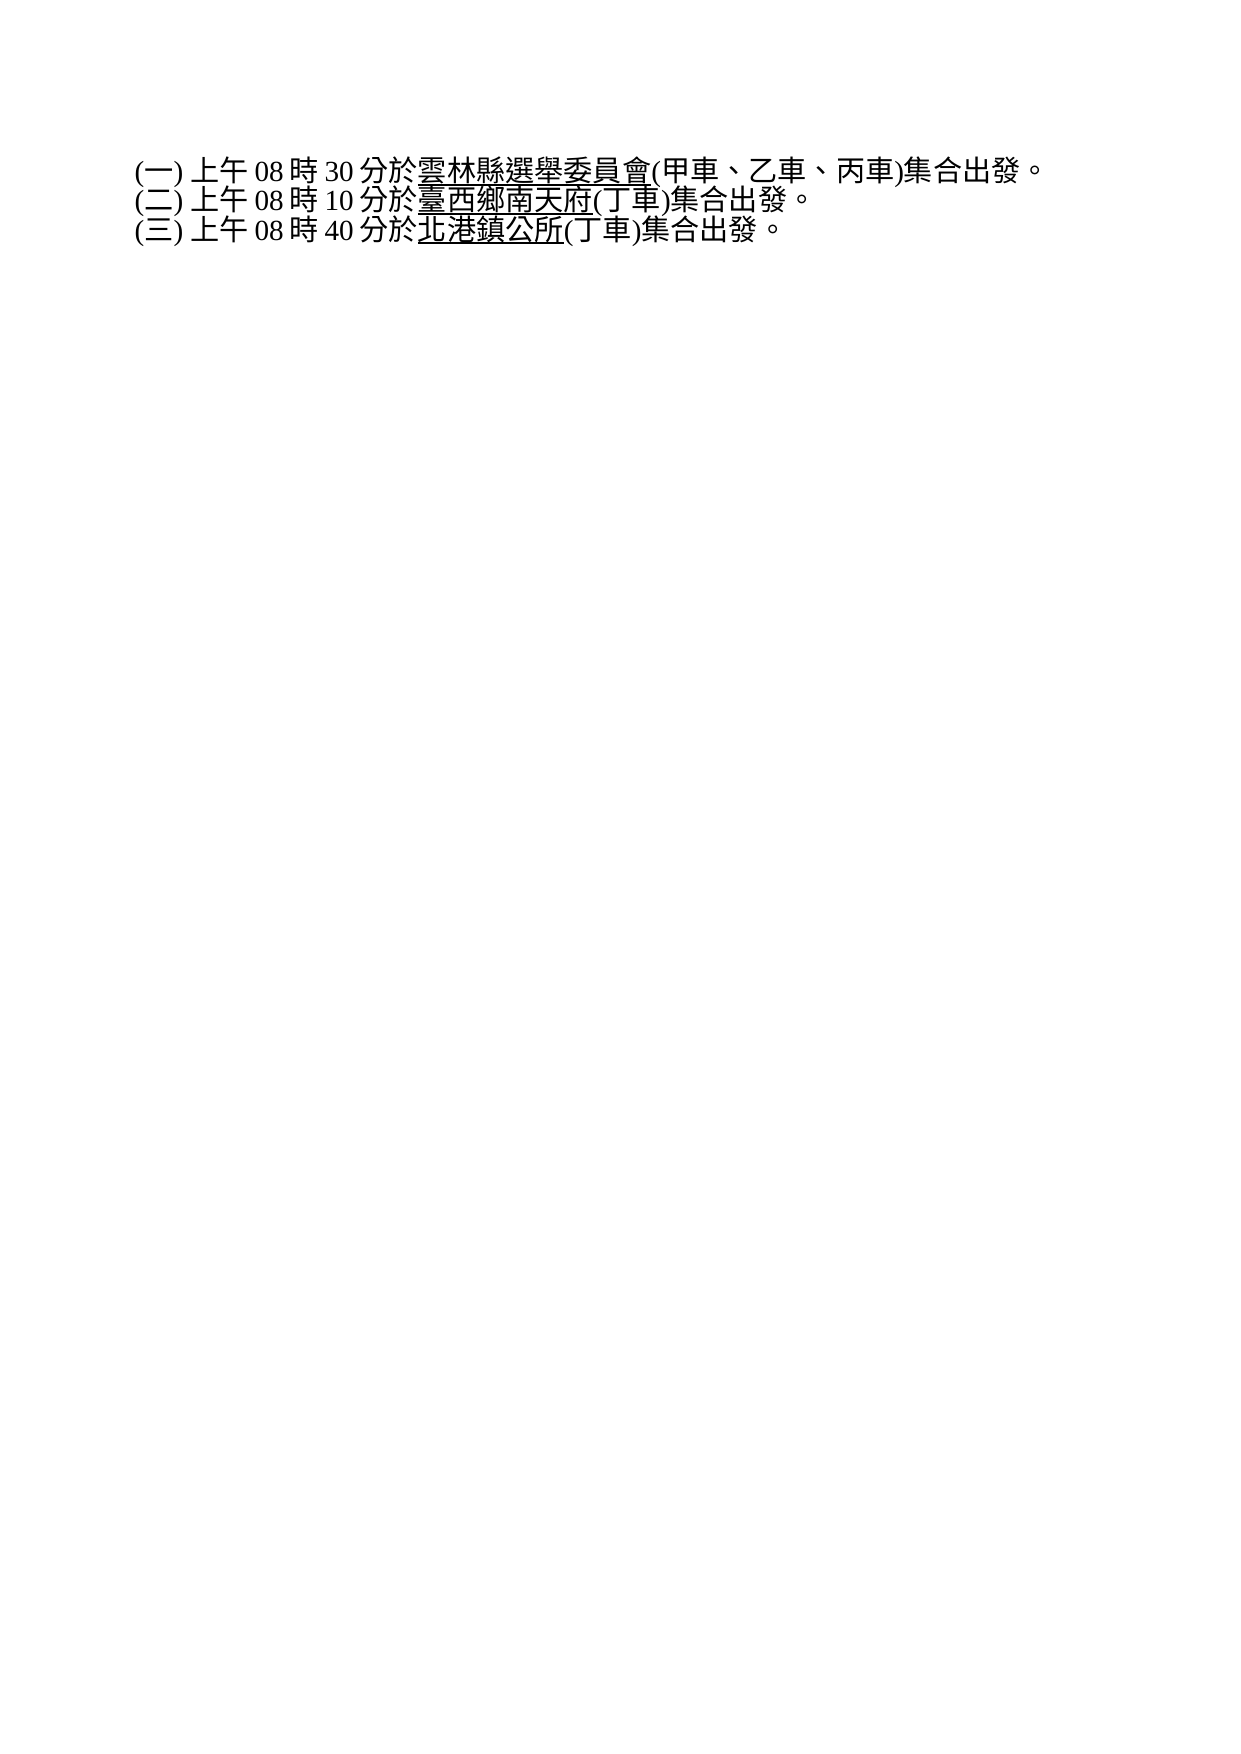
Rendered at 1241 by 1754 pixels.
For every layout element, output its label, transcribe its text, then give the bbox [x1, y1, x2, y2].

text (二) 上午08時10分於臺西鄉南天府(丁車)集合出發。 [112, 187, 1128, 217]
text (一) 上午08時30分於雲林縣選舉委員會(甲車、乙車、丙車)集合出發。 [112, 158, 1128, 187]
text (三) 上午08時40分於北港鎮公所(丁車)集合出發。 [112, 217, 1128, 246]
